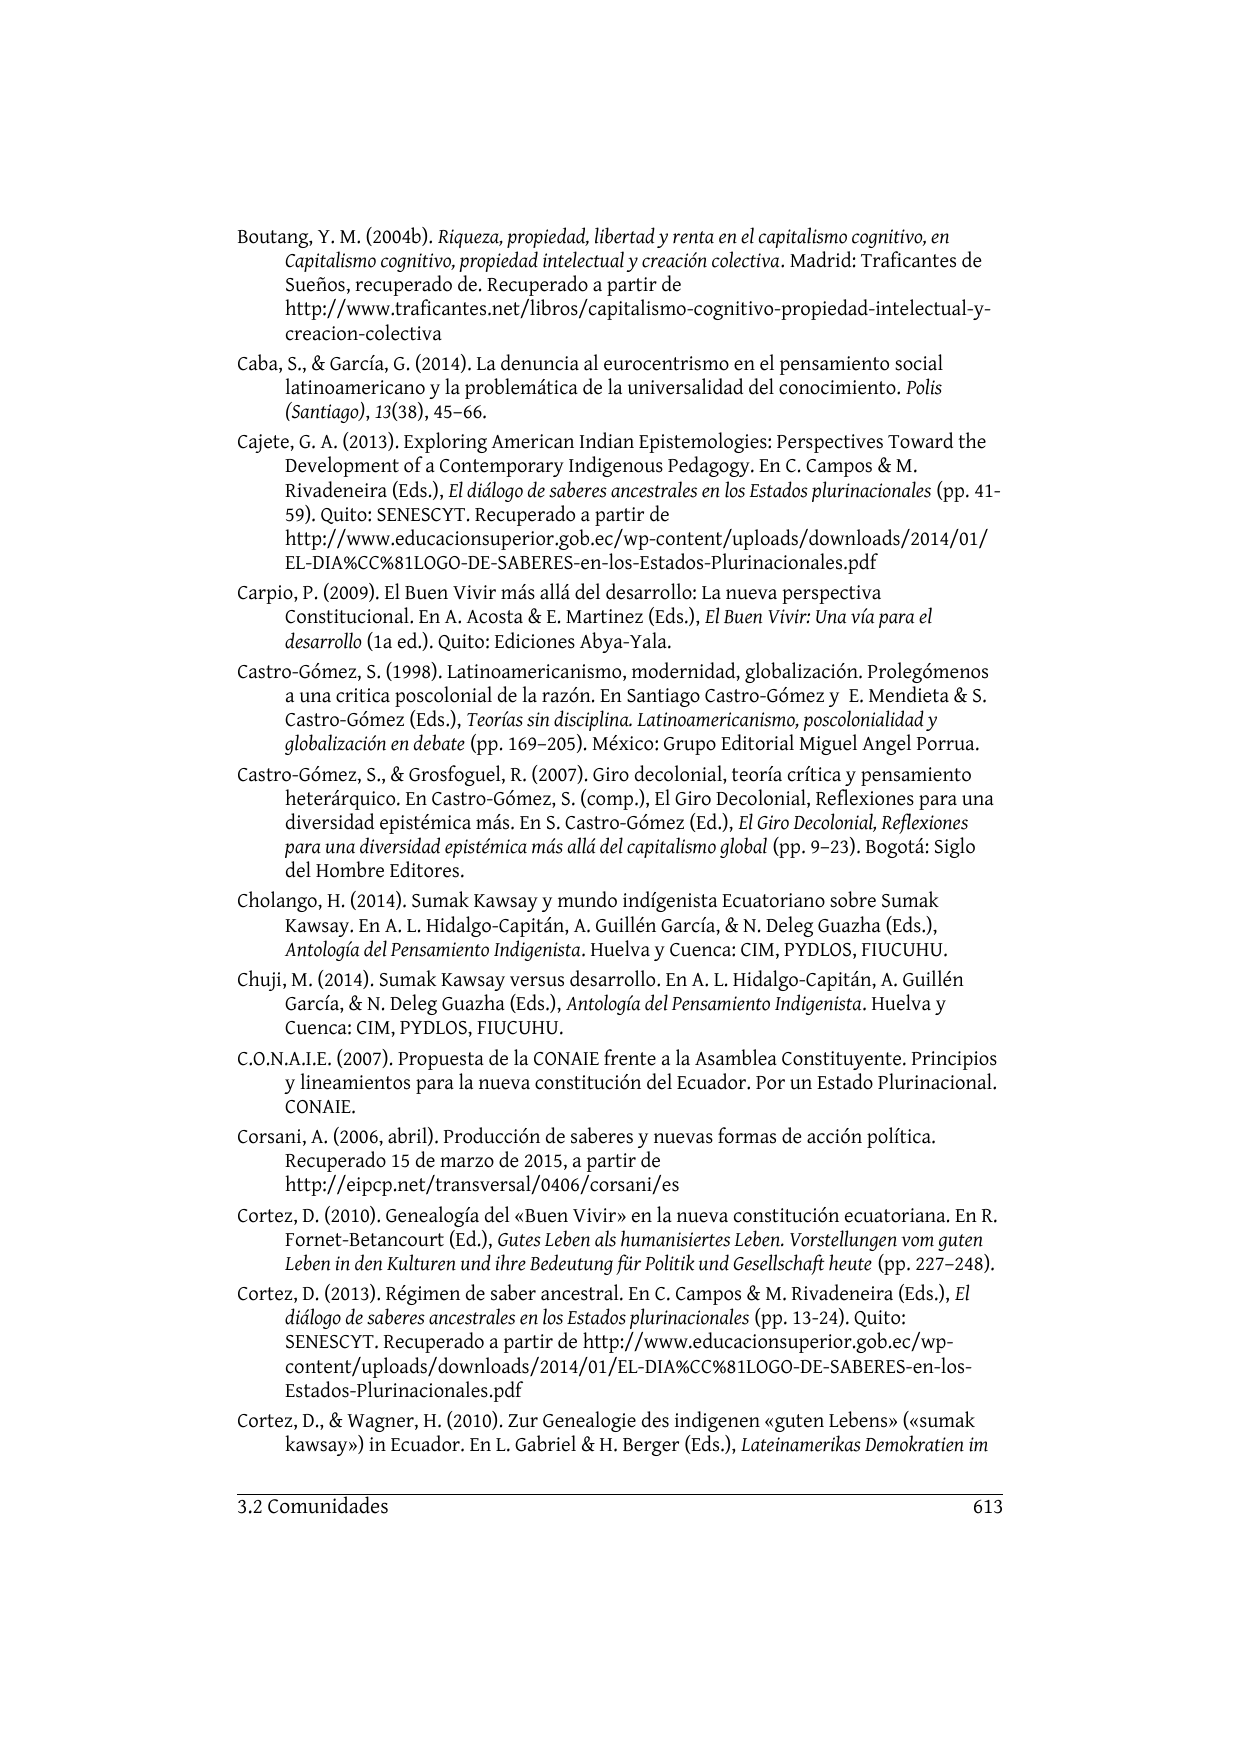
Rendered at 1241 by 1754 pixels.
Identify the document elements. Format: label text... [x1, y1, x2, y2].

text Carpio, P. (2009). El Buen Vivir más allá del desarrollo: La nueva perspectiva Constitucional. En A. Acosta & E. Martinez (Eds.), El Buen Vivir: Una vía para el desarrollo (1a ed.). Quito: Ediciones Abya-Yala. [237, 581, 1003, 654]
text Cholango, H. (2014). Sumak Kawsay y mundo indígenista Ecuatoriano sobre Sumak Kawsay. En A. L. Hidalgo-Capitán, A. Guillén García, & N. Deleg Guazha (Eds.), Antología del Pensamiento Indigenista. Huelva y Cuenca: CIM, PYDLOS, FIUCUHU. [237, 889, 1003, 962]
text Cortez, D., & Wagner, H. (2010). Zur Genealogie des indigenen «guten Lebens» («sumak kawsay») in Ecuador. En L. Gabriel & H. Berger (Eds.), Lateinamerikas Demokratien im [237, 1409, 1003, 1457]
text C.O.N.A.I.E. (2007). Propuesta de la CONAIE frente a la Asamblea Constituyente. Principios y lineamientos para la nueva constitución del Ecuador. Por un Estado Plurinacional. CONAIE. [237, 1047, 1003, 1119]
text Chuji, M. (2014). Sumak Kawsay versus desarrollo. En A. L. Hidalgo-Capitán, A. Guillén García, & N. Deleg Guazha (Eds.), Antología del Pensamiento Indigenista. Huelva y Cuenca: CIM, PYDLOS, FIUCUHU. [237, 968, 1003, 1041]
text Cortez, D. (2013). Régimen de saber ancestral. En C. Campos & M. Rivadeneira (Eds.), El diálogo de saberes ancestrales en los Estados plurinacionales (pp. 13-24). Quito: SENESCYT. Recuperado a partir de http://www.educacionsuperior.gob.ec/wp-content/uploads/downloads/2014/01/EL-DIA%CC%81LOGO-DE-SABERES-en-los-Estados-Plurinacionales.pdf [237, 1282, 1003, 1403]
text Boutang, Y. M. (2004b). Riqueza, propiedad, libertad y renta en el capitalismo cognitivo, en Capitalismo cognitivo, propiedad intelectual y creación colectiva. Madrid: Traficantes de Sueños, recuperado de. Recuperado a partir de http://www.traficantes.net/libros/capitalismo-cognitivo-propiedad-intelectual-y-creacion-colectiva [237, 225, 1003, 346]
text Cortez, D. (2010). Genealogía del «Buen Vivir» en la nueva constitución ecuatoriana. En R. Fornet-Betancourt (Ed.), Gutes Leben als humanisiertes Leben. Vorstellungen vom guten Leben in den Kulturen und ihre Bedeutung für Politik und Gesellschaft heute (pp. 227–248). [237, 1204, 1003, 1276]
text Castro-Gómez, S., & Grosfoguel, R. (2007). Giro decolonial, teoría crítica y pensamiento heterárquico. En Castro-Gómez, S. (comp.), El Giro Decolonial, Reflexiones para una diversidad epistémica más. En S. Castro-Gómez (Ed.), El Giro Decolonial, Reflexiones para una diversidad epistémica más allá del capitalismo global (pp. 9–23). Bogotá: Siglo del Hombre Editores. [237, 763, 1003, 883]
text Corsani, A. (2006, abril). Producción de saberes y nuevas formas de acción política. Recuperado 15 de marzo de 2015, a partir de http://eipcp.net/transversal/0406/corsani/es [237, 1125, 1003, 1198]
text Caba, S., & García, G. (2014). La denuncia al eurocentrismo en el pensamiento social latinoamericano y la problemática de la universalidad del conocimiento. Polis (Santiago), 13(38), 45–66. [237, 352, 1003, 424]
text Castro-Gómez, S. (1998). Latinoamericanismo, modernidad, globalización. Prolegómenos a una critica poscolonial de la razón. En Santiago Castro-Gómez y E. Mendieta & S. Castro-Gómez (Eds.), Teorías sin disciplina. Latinoamericanismo, poscolonialidad y globalización en debate (pp. 169–205). México: Grupo Editorial Miguel Angel Porrua. [237, 660, 1003, 757]
text Cajete, G. A. (2013). Exploring American Indian Epistemologies: Perspectives Toward the Development of a Contemporary Indigenous Pedagogy. En C. Campos & M. Rivadeneira (Eds.), El diálogo de saberes ancestrales en los Estados plurinacionales (pp. 41-59). Quito: SENESCYT. Recuperado a partir de http://www.educacionsuperior.gob.ec/wp-content/uploads/downloads/2014/01/EL-DIA%CC%81LOGO-DE-SABERES-en-los-Estados-Plurinacionales.pdf [237, 430, 1003, 575]
